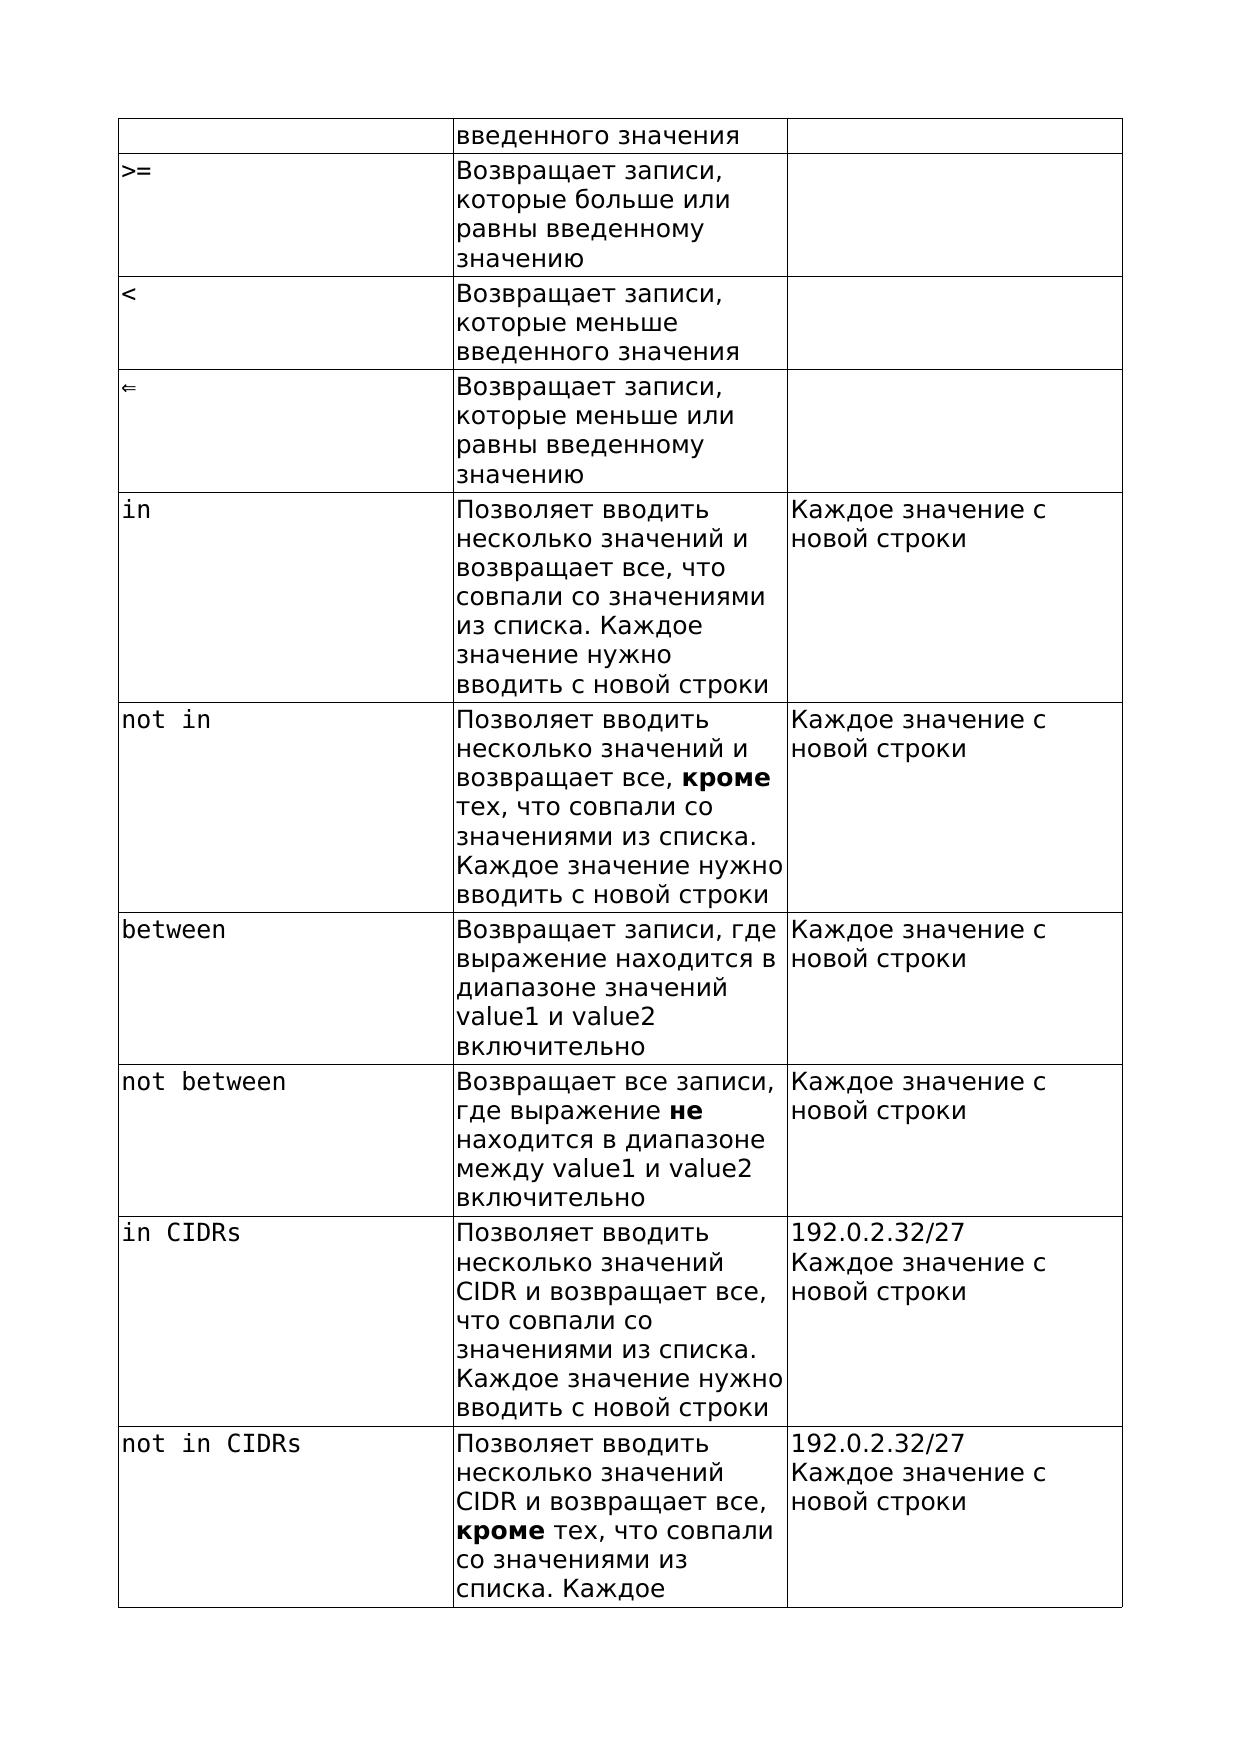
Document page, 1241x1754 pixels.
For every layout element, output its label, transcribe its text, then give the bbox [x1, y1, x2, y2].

table_cell Каждое значение с новой строки [788, 1065, 1122, 1216]
table_cell [119, 119, 453, 153]
table_cell [788, 154, 1122, 276]
table_cell in CIDRs [119, 1217, 453, 1426]
table_cell [788, 119, 1122, 153]
table_cell [788, 370, 1122, 492]
table_cell Возвращает записи, которые меньше или равны введенному значению [454, 370, 787, 492]
table_cell in [119, 493, 453, 702]
table_cell введенного значения [454, 119, 787, 153]
table_cell Возвращает записи, которые больше или равны введенному значению [454, 154, 787, 276]
table_cell Каждое значение с новой строки [788, 913, 1122, 1064]
table_cell >= [119, 154, 453, 276]
table_cell 192.0.2.32/27 Каждое значение с новой строки [788, 1217, 1122, 1426]
table_cell not in [119, 703, 453, 912]
table_cell Каждое значение с новой строки [788, 493, 1122, 702]
table_cell Позволяет вводить несколько значений и возвращает все, кроме тех, что совпали со значениями из списка. Каждое значение нужно вводить с новой строки [454, 703, 787, 912]
table_cell Возвращает записи, где выражение находится в диапазоне значений value1 и value2 включительно [454, 913, 787, 1064]
table_cell Позволяет вводить несколько значений CIDR и возвращает все, кроме тех, что совпали со значениями из списка. Каждое [454, 1427, 787, 1607]
table_cell 192.0.2.32/27 Каждое значение с новой строки [788, 1427, 1122, 1607]
table_cell < [119, 277, 453, 369]
table_cell [788, 277, 1122, 369]
table_cell Позволяет вводить несколько значений и возвращает все, что совпали со значениями из списка. Каждое значение нужно вводить с новой строки [454, 493, 787, 702]
table_cell between [119, 913, 453, 1064]
table_cell Каждое значение с новой строки [788, 703, 1122, 912]
table_cell Позволяет вводить несколько значений CIDR и возвращает все, что совпали со значениями из списка. Каждое значение нужно вводить с новой строки [454, 1217, 787, 1426]
table_cell Возвращает записи, которые меньше введенного значения [454, 277, 787, 369]
table_cell ⇐ [119, 370, 453, 492]
table_cell Возвращает все записи, где выражение не находится в диапазоне между value1 и value2 включительно [454, 1065, 787, 1216]
table_cell not between [119, 1065, 453, 1216]
table_cell not in CIDRs [119, 1427, 453, 1607]
